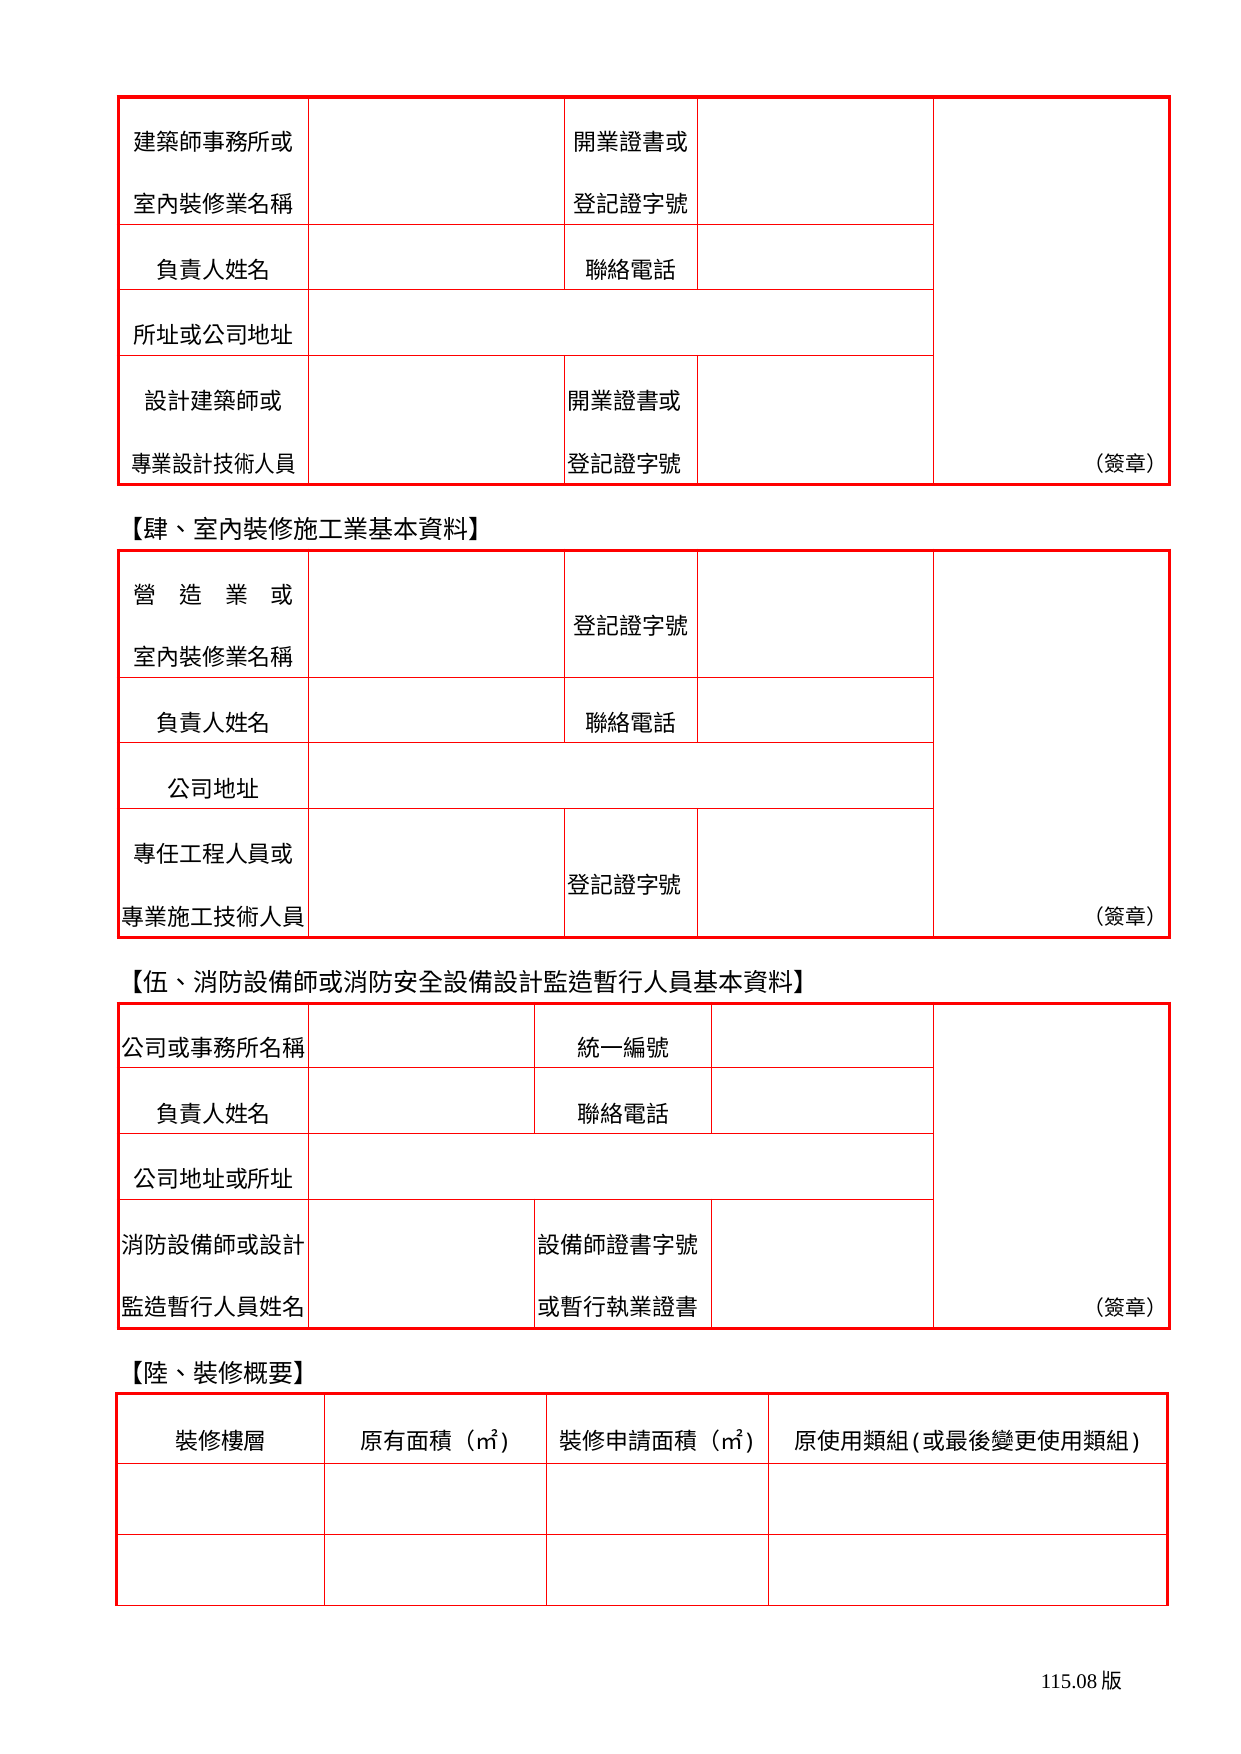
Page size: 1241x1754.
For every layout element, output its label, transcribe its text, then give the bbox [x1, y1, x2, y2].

table_header 登記證字號 [565, 552, 697, 677]
table_header （簽章） [934, 99, 1168, 483]
table_cell 專任工程人員或 專業施工技術人員 [120, 809, 308, 936]
table_cell [309, 356, 564, 483]
table_cell 消防設備師或設計監造暫行人員姓名 [120, 1200, 308, 1327]
table_cell [309, 809, 564, 936]
table_cell 負責人姓名 [120, 1068, 308, 1133]
table_cell [547, 1535, 768, 1605]
table_header 公司或事務所名稱 [120, 1005, 308, 1067]
table_cell 公司地址或所址 [120, 1134, 308, 1198]
text 【伍、消防設備師或消防安全設備設計監造暫行人員基本資料】 [118, 939, 1122, 1002]
table_header [712, 1005, 933, 1067]
table_cell [325, 1464, 546, 1534]
table_cell 所址或公司地址 [120, 290, 308, 355]
table_cell [309, 1200, 534, 1327]
table_cell [309, 1068, 534, 1133]
table_cell [712, 1068, 933, 1133]
table_header 開業證書或登記證字號 [565, 99, 697, 223]
table_header （簽章） [934, 1005, 1168, 1327]
table_header 營 造 業 或 室內裝修業名稱 [120, 552, 308, 677]
table_cell [325, 1535, 546, 1605]
table_cell 設備師證書字號或暫行執業證書 [535, 1200, 711, 1327]
table_cell 公司地址 [120, 743, 308, 808]
table_cell [698, 809, 933, 936]
table_header 統一編號 [535, 1005, 711, 1067]
table_cell 設計建築師或 專業設計技術人員 [120, 356, 308, 483]
table_cell [712, 1200, 933, 1327]
table_header [309, 552, 564, 677]
table_cell [309, 678, 564, 742]
table_header [309, 1005, 534, 1067]
text 【肆、室內裝修施工業基本資料】 [118, 486, 1122, 548]
table_header [698, 99, 933, 223]
table_cell [118, 1464, 324, 1534]
table_cell 聯絡電話 [535, 1068, 711, 1133]
table_header 原使用類組(或最後變更使用類組) [769, 1395, 1166, 1463]
table_cell [698, 225, 933, 289]
table_cell 開業證書或登記證字號 [565, 356, 697, 483]
table_cell [118, 1535, 324, 1605]
table_cell [309, 290, 933, 355]
table_header [309, 99, 564, 223]
table_cell 負責人姓名 [120, 225, 308, 289]
table_cell [309, 1134, 933, 1198]
table_cell [698, 678, 933, 742]
table_cell 聯絡電話 [565, 225, 697, 289]
table_cell 聯絡電話 [565, 678, 697, 742]
table_header 原有面積（㎡) [325, 1395, 546, 1463]
table_cell [309, 225, 564, 289]
table_header 裝修樓層 [118, 1395, 324, 1463]
table_cell [769, 1535, 1166, 1605]
table_cell [547, 1464, 768, 1534]
table_cell [769, 1464, 1166, 1534]
table_header （簽章） [934, 552, 1168, 936]
table_header 裝修申請面積（㎡) [547, 1395, 768, 1463]
table_cell [309, 743, 933, 808]
table_header [698, 552, 933, 677]
text 【陸、裝修概要】 [118, 1330, 1122, 1392]
table_cell 登記證字號 [565, 809, 697, 936]
table_header 建築師事務所或 室內裝修業名稱 [120, 99, 308, 223]
table_cell 負責人姓名 [120, 678, 308, 742]
table_cell [698, 356, 933, 483]
